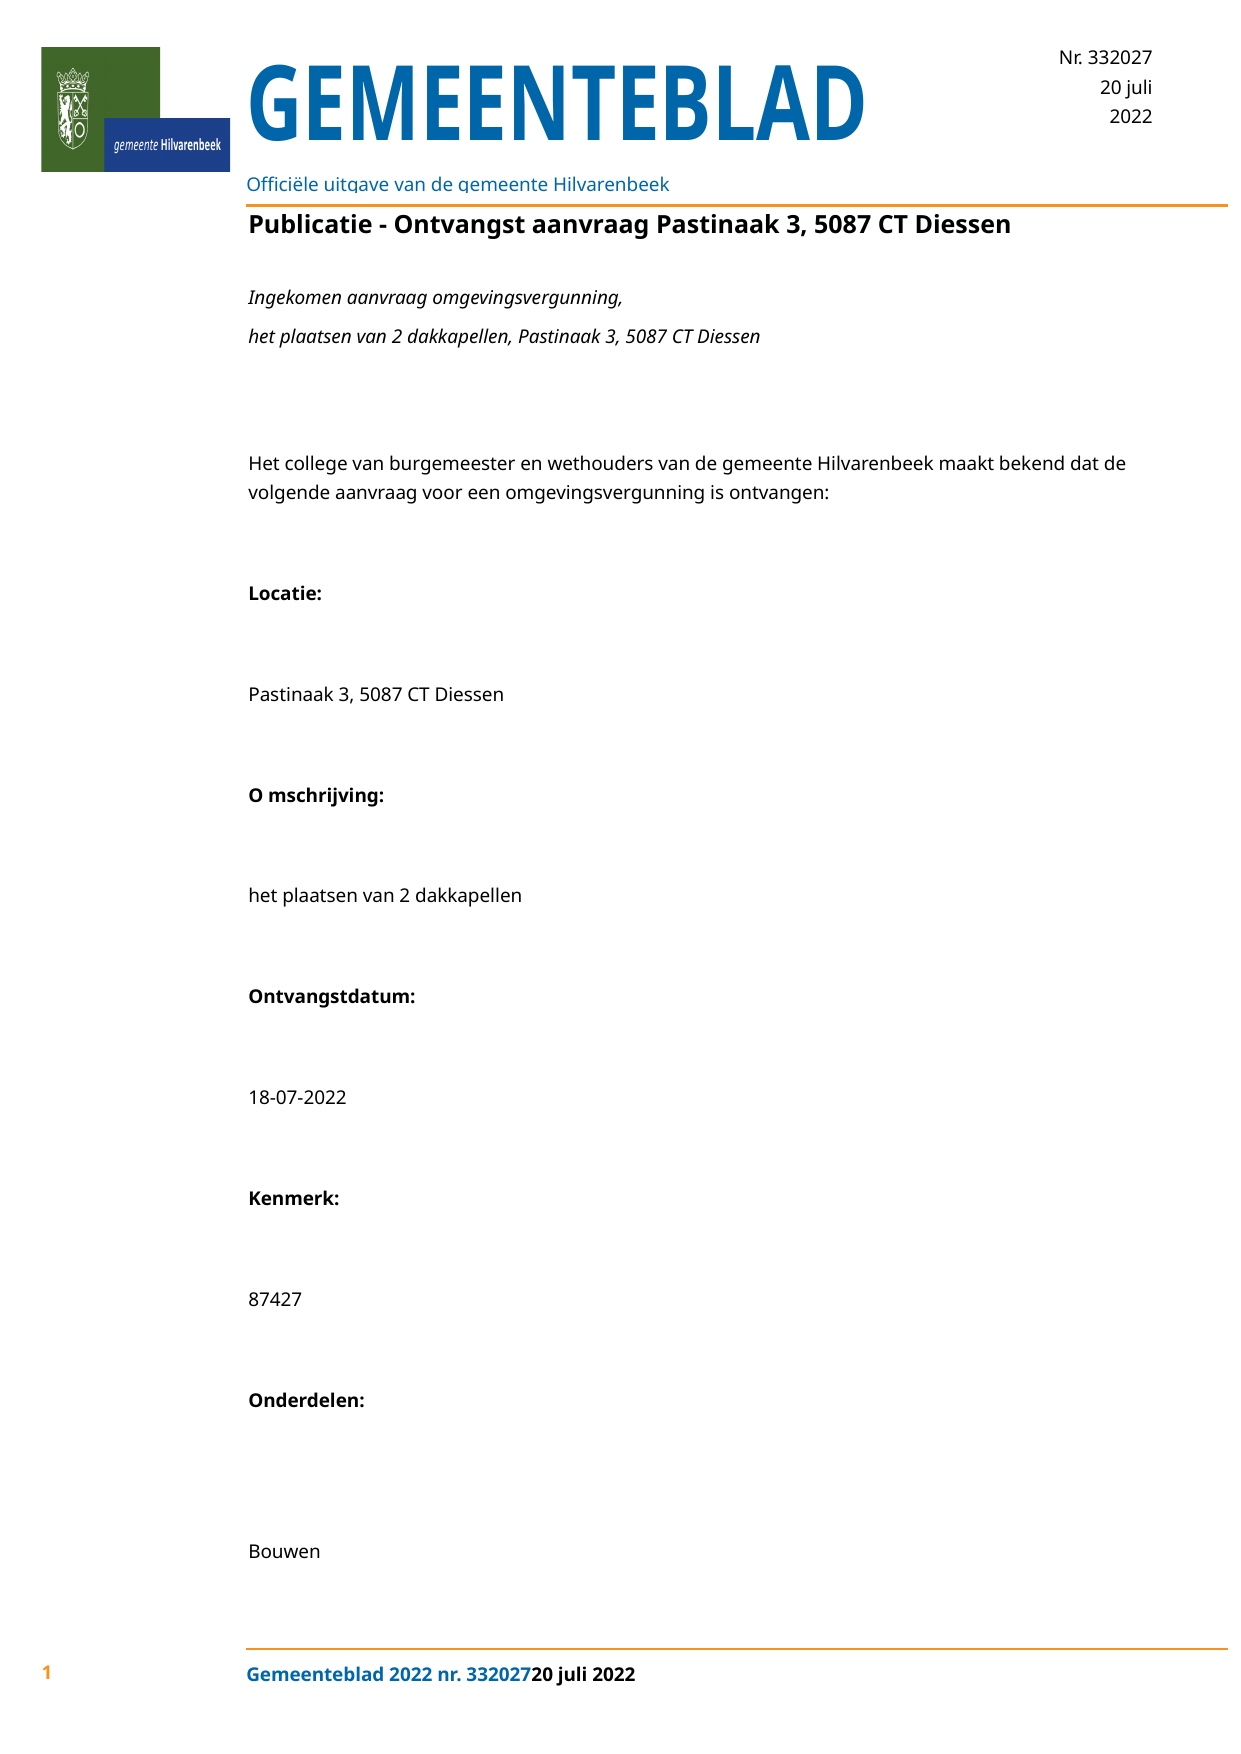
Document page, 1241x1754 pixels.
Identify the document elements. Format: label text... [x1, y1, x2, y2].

text Ontvangstdatum: [248, 983, 1152, 1009]
text O mschrijving: [248, 782, 1152, 807]
text Pastinaak 3, 5087 CT Diessen [248, 681, 1152, 707]
text Kenmerk: [248, 1185, 1152, 1211]
text Het college van burgemeester en wethouders van de gemeente Hilvarenbeek maakt bekend dat de volgende aanvraag voor een omgevingsvergunning is ontvangen: [248, 450, 1152, 505]
text 18-07-2022 [248, 1084, 1152, 1110]
text Locatie: [248, 580, 1152, 606]
picture [41, 47, 231, 172]
text het plaatsen van 2 dakkapellen, Pastinaak 3, 5087 CT Diessen [248, 323, 1152, 349]
text Ingekomen aanvraag omgevingsvergunning, [248, 284, 1152, 309]
text Publicatie - Ontvangst aanvraag Pastinaak 3, 5087 CT Diessen [248, 207, 1152, 241]
text Bouwen [248, 1538, 1152, 1564]
text het plaatsen van 2 dakkapellen [248, 883, 1152, 908]
text Onderdelen: [248, 1387, 1152, 1412]
text 87427 [248, 1286, 1152, 1312]
